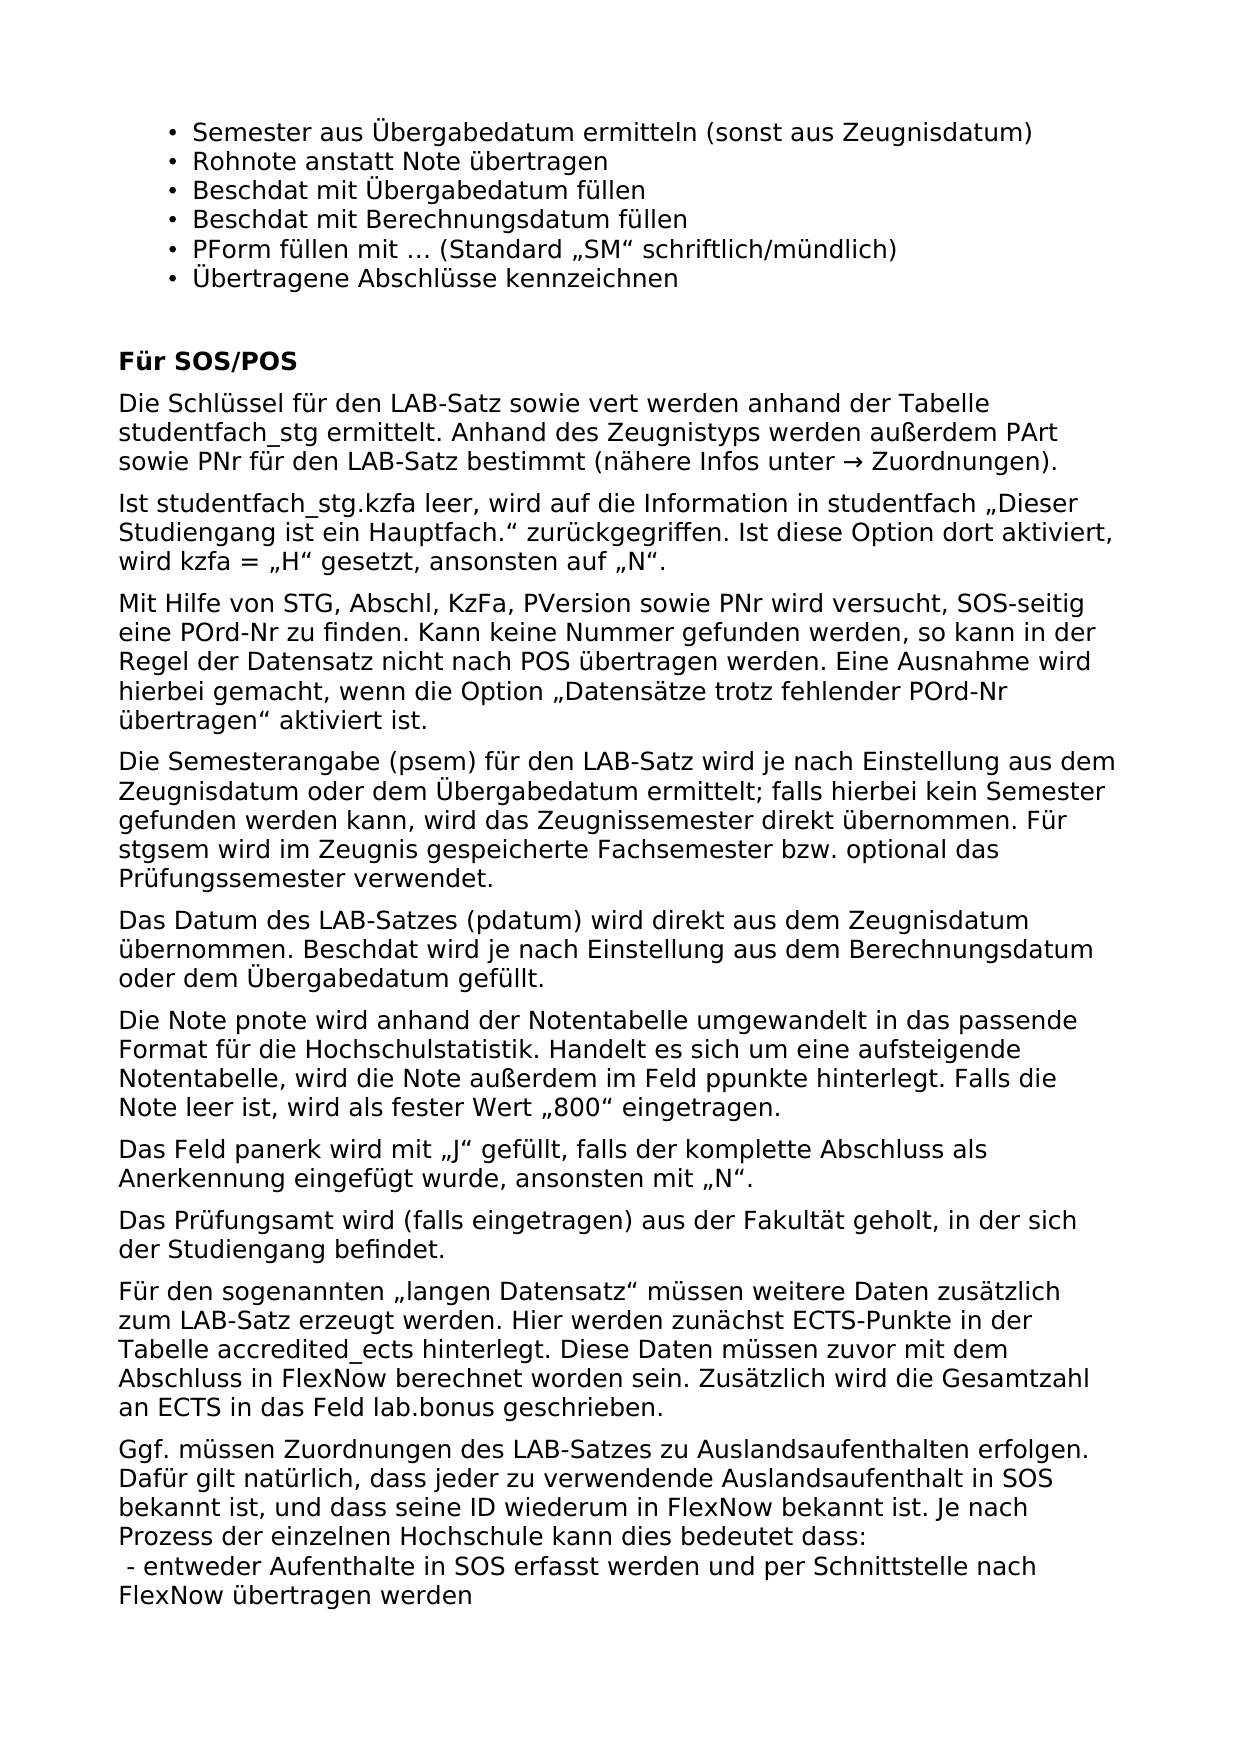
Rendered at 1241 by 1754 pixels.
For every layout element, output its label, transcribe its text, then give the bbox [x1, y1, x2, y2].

text Die Semesterangabe (psem) für den LAB-Satz wird je nach Einstellung aus dem Zeugnisdatum oder dem Übergabedatum ermittelt; falls hierbei kein Semester gefunden werden kann, wird das Zeugnissemester direkt übernommen. Für stgsem wird im Zeugnis gespeicherte Fachsemester bzw. optional das Prüfungssemester verwendet. [118, 748, 1122, 893]
text Ist studentfach_stg.kzfa leer, wird auf die Information in studentfach „Dieser Studiengang ist ein Hauptfach.“ zurückgegriffen. Ist diese Option dort aktiviert, wird kzfa = „H“ gesetzt, ansonsten auf „N“. [118, 489, 1122, 577]
text Das Feld panerk wird mit „J“ gefüllt, falls der komplette Abschluss als Anerkennung eingefügt wurde, ansonsten mit „N“. [118, 1135, 1122, 1193]
text Die Note pnote wird anhand der Notentabelle umgewandelt in das passende Format für die Hochschulstatistik. Handelt es sich um eine aufsteigende Notentabelle, wird die Note außerdem im Feld ppunkte hinterlegt. Falls die Note leer ist, wird als fester Wert „800“ eingetragen. [118, 1006, 1122, 1123]
text Für den sogenannten „langen Datensatz“ müssen weitere Daten zusätzlich zum LAB-Satz erzeugt werden. Hier werden zunächst ECTS-Punkte in der Tabelle accredited_ects hinterlegt. Diese Daten müssen zuvor mit dem Abschluss in FlexNow berechnet worden sein. Zusätzlich wird die Gesamtzahl an ECTS in das Feld lab.bonus geschrieben. [118, 1277, 1122, 1423]
list Übertragene Abschlüsse kennzeichnen [177, 264, 1122, 293]
list Beschdat mit Übergabedatum füllen [177, 176, 1122, 206]
list Beschdat mit Berechnungsdatum füllen [177, 206, 1122, 235]
text Das Prüfungsamt wird (falls eingetragen) aus der Fakultät geholt, in der sich der Studiengang befindet. [118, 1206, 1122, 1264]
list Rohnote anstatt Note übertragen [177, 147, 1122, 176]
text Ggf. müssen Zuordnungen des LAB-Satzes zu Auslandsaufenthalten erfolgen. Dafür gilt natürlich, dass jeder zu verwendende Auslandsaufenthalt in SOS bekannt ist, und dass seine ID wiederum in FlexNow bekannt ist. Je nach Prozess der einzelnen Hochschule kann dies bedeutet dass: - entweder Aufenthalte in SOS erfasst werden und per Schnittstelle nach FlexNow übertragen werden [118, 1435, 1122, 1610]
text Die Schlüssel für den LAB-Satz sowie vert werden anhand der Tabelle studentfach_stg ermittelt. Anhand des Zeugnistyps werden außerdem PArt sowie PNr für den LAB-Satz bestimmt (nähere Infos unter → Zuordnungen). [118, 389, 1122, 477]
list PForm füllen mit … (Standard „SM“ schriftlich/mündlich) [177, 235, 1122, 264]
text Das Datum des LAB-Satzes (pdatum) wird direkt aus dem Zeugnisdatum übernommen. Beschdat wird je nach Einstellung aus dem Berechnungsdatum oder dem Übergabedatum gefüllt. [118, 906, 1122, 993]
list Semester aus Übergabedatum ermitteln (sonst aus Zeugnisdatum) [177, 118, 1122, 147]
text Mit Hilfe von STG, Abschl, KzFa, PVersion sowie PNr wird versucht, SOS-seitig eine POrd-Nr zu finden. Kann keine Nummer gefunden werden, so kann in der Regel der Datensatz nicht nach POS übertragen werden. Eine Ausnahme wird hierbei gemacht, wenn die Option „Datensätze trotz fehlender POrd-Nr übertragen“ aktiviert ist. [118, 589, 1122, 735]
subtitle Für SOS/POS [118, 348, 1122, 377]
